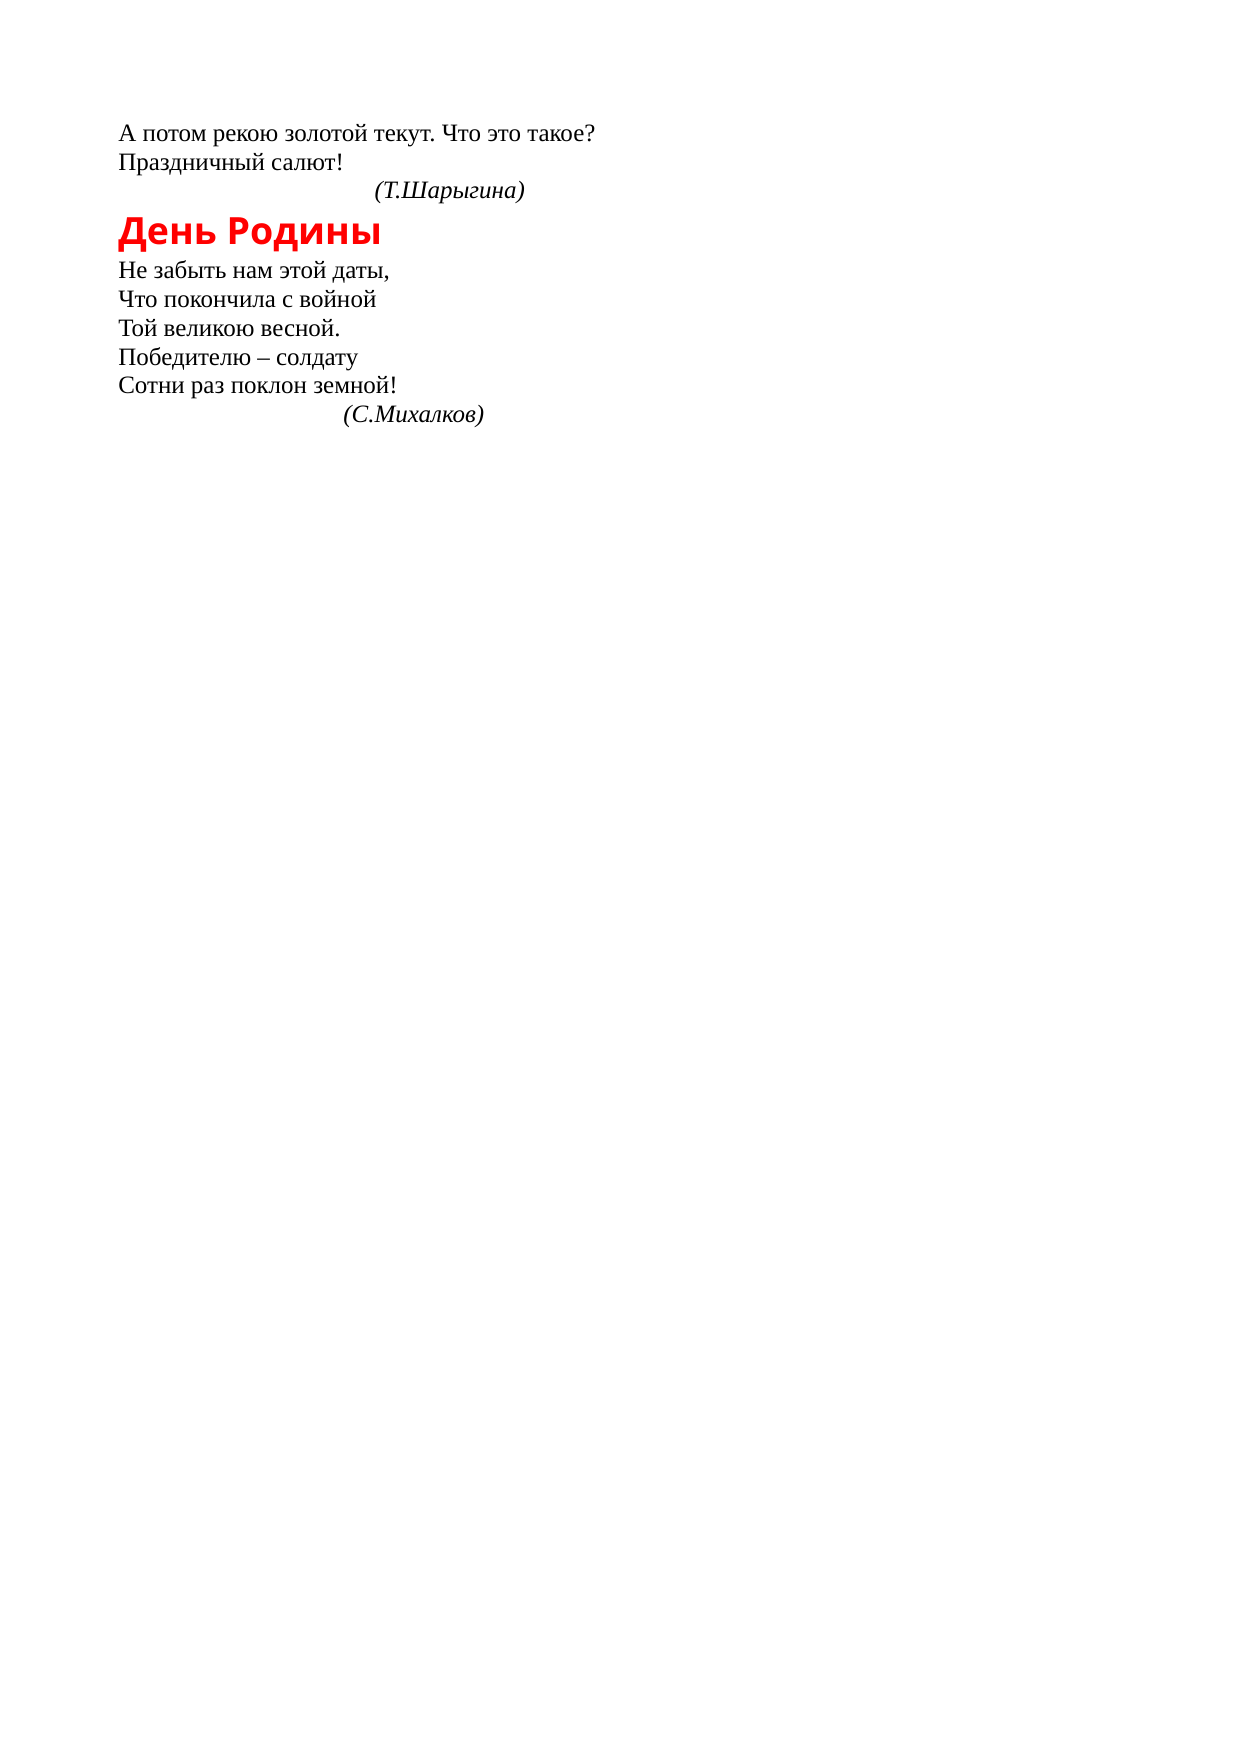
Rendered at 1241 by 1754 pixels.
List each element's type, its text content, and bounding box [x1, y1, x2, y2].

text Сотни раз поклон земной! [118, 370, 1122, 399]
text Не забыть нам этой даты, [118, 255, 1122, 284]
text Той великою весной. [118, 313, 1122, 342]
text (Т.Шарыгина) [118, 176, 1122, 204]
text Праздничный салют! [118, 147, 1122, 176]
text День Родины [118, 204, 1122, 255]
text (С.Михалков) [118, 399, 1122, 428]
text Что покончила с войной [118, 284, 1122, 313]
text Победителю – солдату [118, 342, 1122, 370]
text А потом рекою золотой текут. Что это такое? [118, 118, 1122, 147]
